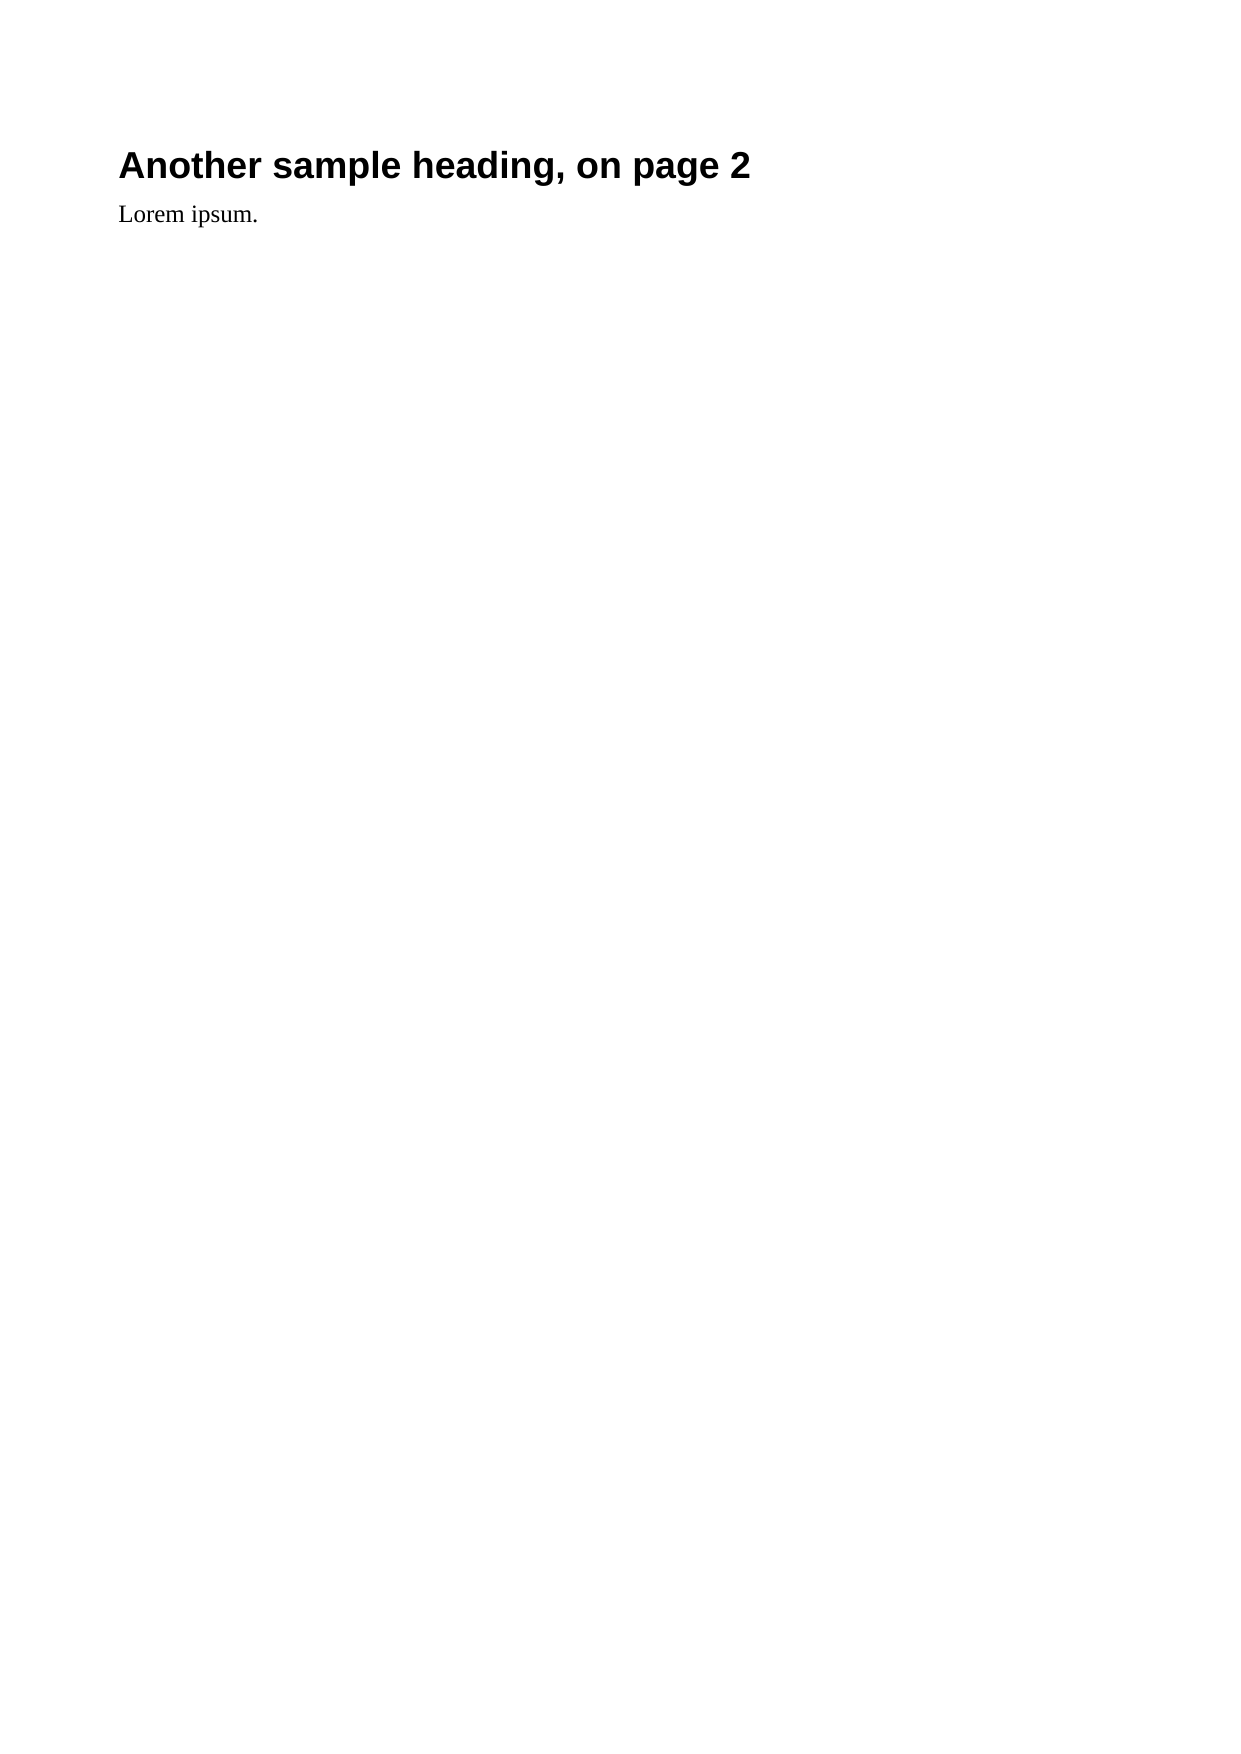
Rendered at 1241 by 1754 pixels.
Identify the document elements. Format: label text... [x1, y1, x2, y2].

subtitle Another sample heading, on page 2 [118, 143, 1122, 186]
text Lorem ipsum. [118, 199, 1122, 227]
